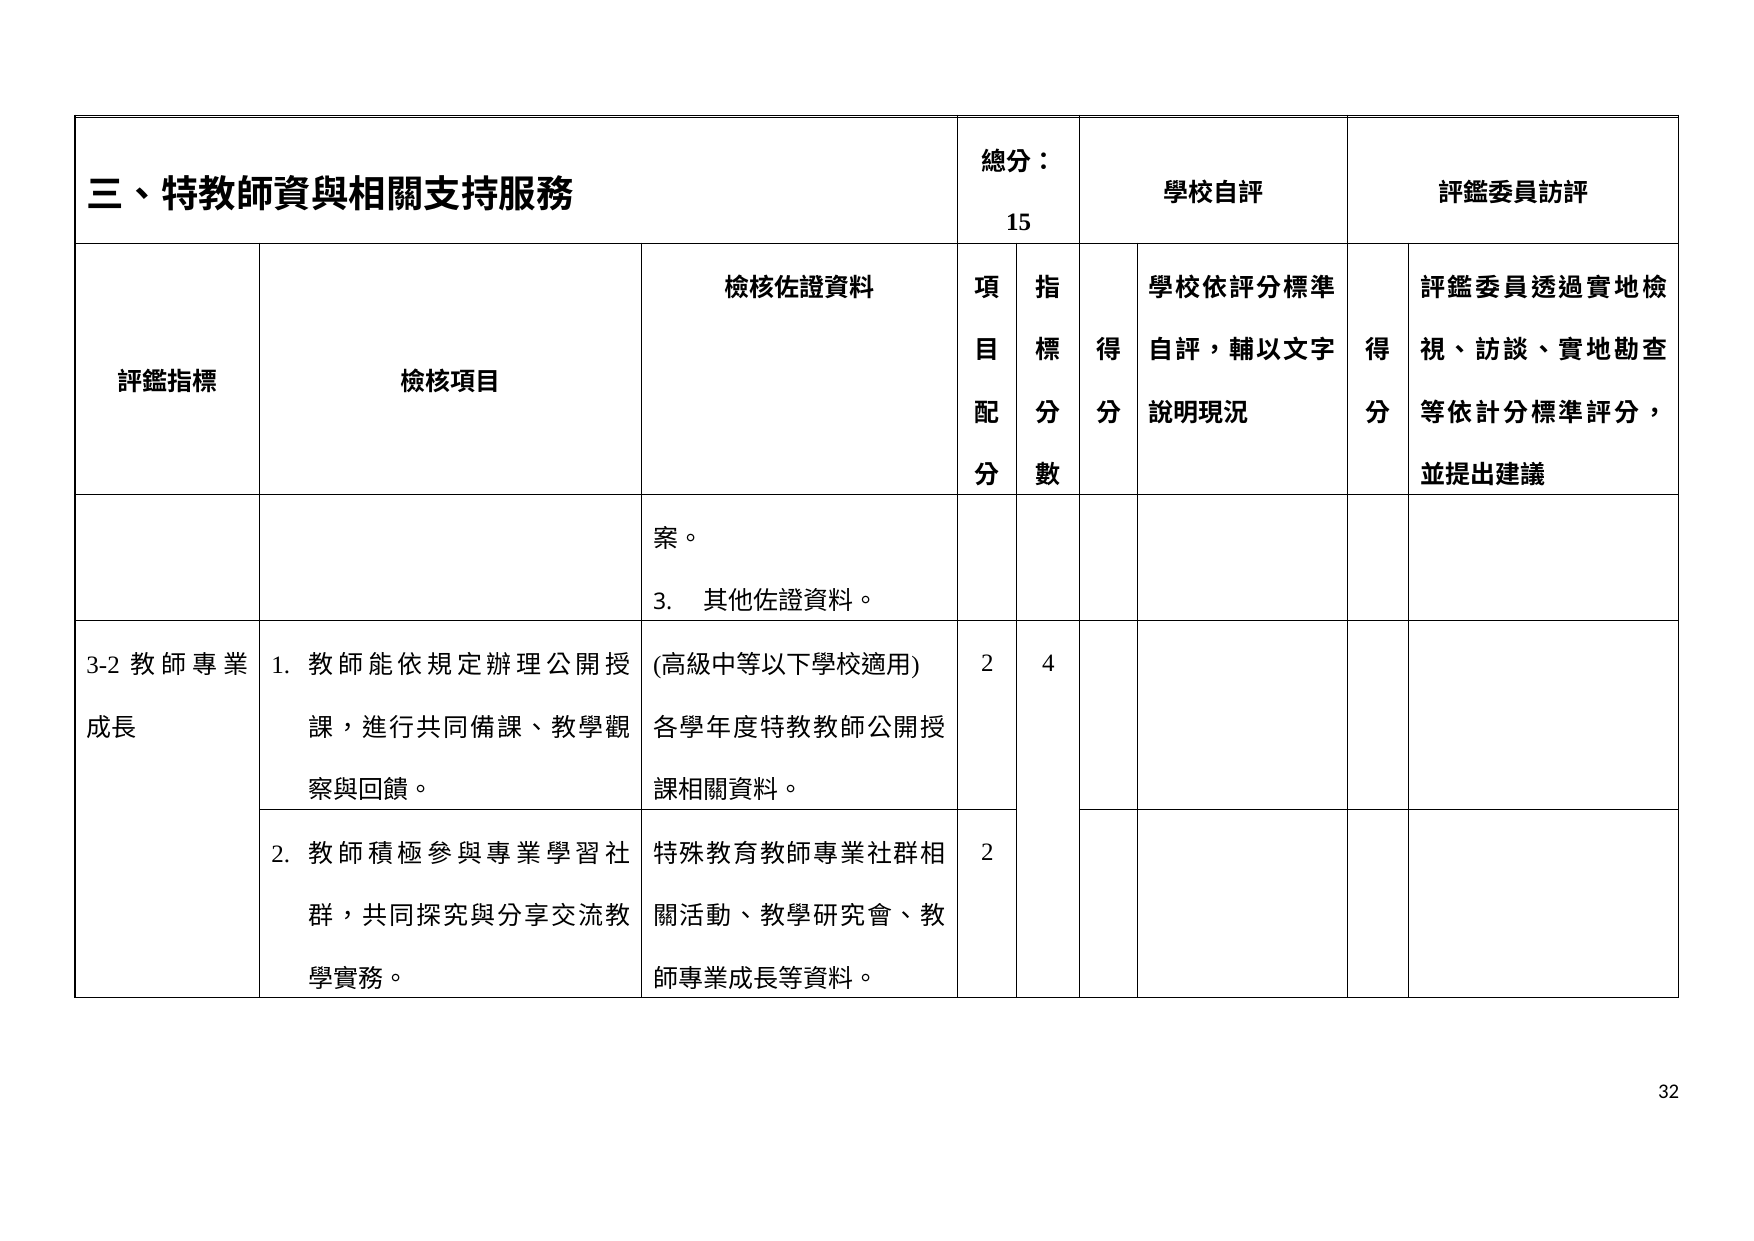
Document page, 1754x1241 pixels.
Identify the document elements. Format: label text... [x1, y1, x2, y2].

table_header 三、特教師資與相關支持服務 [76, 118, 957, 243]
table_cell [1409, 495, 1678, 620]
table_cell 設班員額核定公文及全校特殊教育教師人事資料。(通報網可提供身障類特教合格教師及一般合格教師人數、教師最高學歷)。 特殊教育教師教學檔案。 其他佐證資料。 [642, 495, 957, 620]
table_cell [76, 495, 259, 620]
table_cell 2 [958, 621, 1016, 809]
table_cell [1138, 621, 1347, 809]
table_cell 檢核佐證資料 [642, 244, 957, 494]
table_cell 評鑑指標 [76, 244, 259, 494]
table_cell [1409, 621, 1678, 809]
table_cell [1080, 810, 1137, 997]
table_cell [1348, 810, 1408, 997]
table_cell [1080, 495, 1137, 620]
table_cell [1348, 495, 1408, 620]
table_cell 得分 [1080, 244, 1137, 494]
table_cell 教師積極參與專業學習社群，共同探究與分享交流教學實務。 [260, 810, 641, 997]
table_cell [1348, 621, 1408, 809]
table_cell 學校依評分標準自評，輔以文字說明現況 [1138, 244, 1347, 494]
table_cell 教師能依規定辦理公開授課，進行共同備課、教學觀察與回饋。 [260, 621, 641, 809]
table_header 學校自評 [1080, 118, 1347, 243]
table_cell 4 [1017, 621, 1079, 997]
table_cell 2 [958, 810, 1016, 997]
table_header 總分：15 [958, 118, 1079, 243]
table_cell 檢核項目 [260, 244, 641, 494]
table_cell 3-2教師專業成長 [76, 621, 259, 997]
table_header 評鑑委員訪評 [1348, 118, 1678, 243]
table_cell 指標分數 [1017, 244, 1079, 494]
table_cell [1138, 495, 1347, 620]
table_cell 特殊教育教師專業社群相關活動、教學研究會、教師專業成長等資料。 [642, 810, 957, 997]
table_cell [1409, 810, 1678, 997]
table_cell 項目配分 [958, 244, 1016, 494]
table_cell [1080, 621, 1137, 809]
table_cell [958, 495, 1016, 620]
table_cell [260, 495, 641, 620]
table_cell (高級中等以下學校適用) 各學年度特教教師公開授課相關資料。 [642, 621, 957, 809]
table_cell [1017, 495, 1079, 620]
table_cell 得分 [1348, 244, 1408, 494]
table_cell [1138, 810, 1347, 997]
table_cell 評鑑委員透過實地檢視、訪談、實地勘查等依計分標準評分，並提出建議 [1409, 244, 1678, 494]
